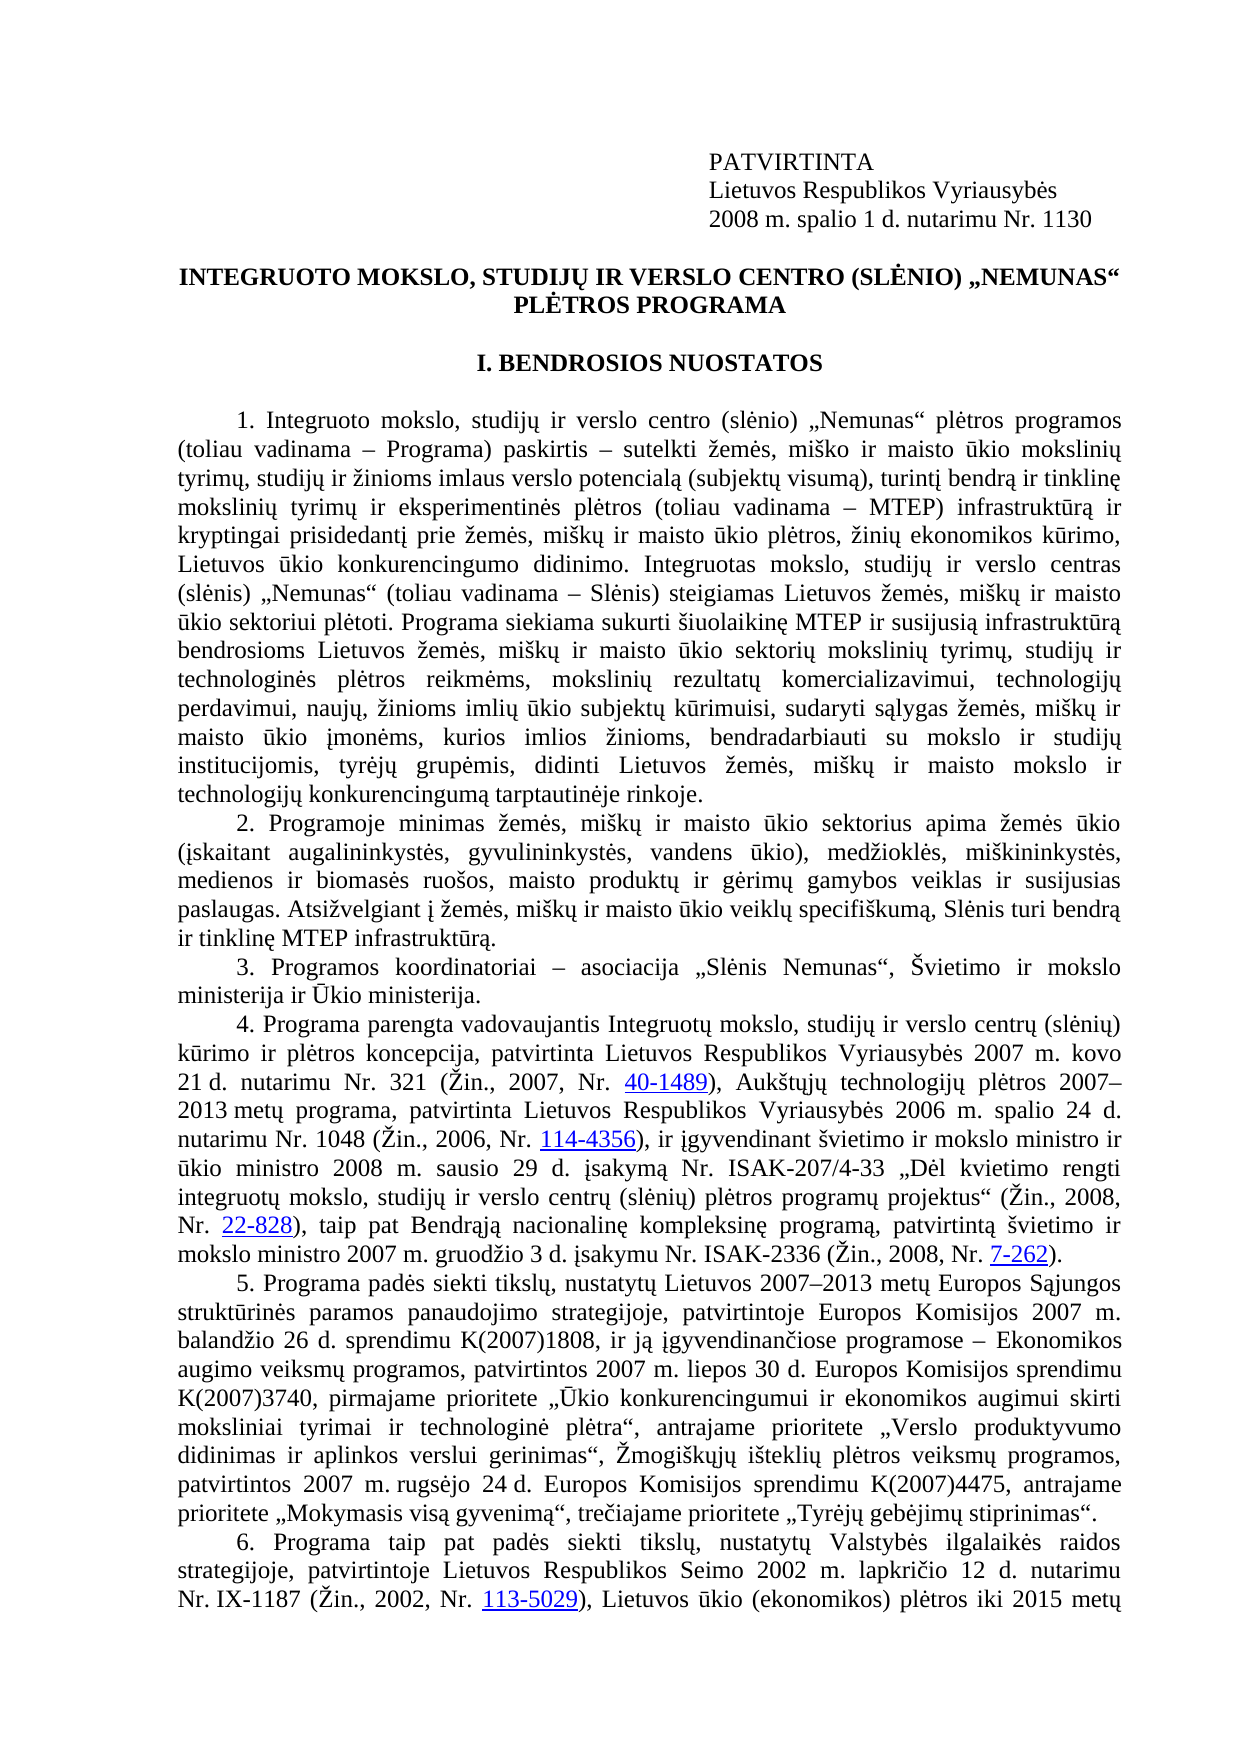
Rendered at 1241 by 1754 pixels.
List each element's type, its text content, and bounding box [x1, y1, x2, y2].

text 2. Programoje minimas žemės, miškų ir maisto ūkio sektorius apima žemės ūkio (įskaitant augalininkystės, gyvulininkystės, vandens ūkio), medžioklės, miškininkystės, medienos ir biomasės ruošos, maisto produktų ir gėrimų gamybos veiklas ir susijusias paslaugas. Atsižvelgiant į žemės, miškų ir maisto ūkio veiklų specifiškumą, Slėnis turi bendrą ir tinklinę MTEP infrastruktūrą. [177, 808, 1122, 952]
text Patvirtinta [177, 147, 1122, 176]
text 4. Programa parengta vadovaujantis Integruotų mokslo, studijų ir verslo centrų (slėnių) kūrimo ir plėtros koncepcija, patvirtinta Lietuvos Respublikos Vyriausybės 2007 m. kovo 21 d. nutarimu Nr. 321 (Žin., 2007, Nr. 40-1489), Aukštųjų technologijų plėtros 2007–2013 metų programa, patvirtinta Lietuvos Respublikos Vyriausybės 2006 m. spalio 24 d. nutarimu Nr. 1048 (Žin., 2006, Nr. 114-4356), ir įgyvendinant švietimo ir mokslo ministro ir ūkio ministro 2008 m. sausio 29 d. įsakymą Nr. ISAK-207/4-33 „Dėl kvietimo rengti integruotų mokslo, studijų ir verslo centrų (slėnių) plėtros programų projektus“ (Žin., 2008, Nr. 22-828), taip pat Bendrąją nacionalinę kompleksinę programą, patvirtintą švietimo ir mokslo ministro 2007 m. gruodžio 3 d. įsakymu Nr. ISAK-2336 (Žin., 2008, Nr. 7-262). [177, 1009, 1122, 1268]
text 1. Integruoto mokslo, studijų ir verslo centro (slėnio) „Nemunas“ plėtros programos (toliau vadinama – Programa) paskirtis – sutelkti žemės, miško ir maisto ūkio mokslinių tyrimų, studijų ir žinioms imlaus verslo potencialą (subjektų visumą), turintį bendrą ir tinklinę mokslinių tyrimų ir eksperimentinės plėtros (toliau vadinama – MTEP) infrastruktūrą ir kryptingai prisidedantį prie žemės, miškų ir maisto ūkio plėtros, žinių ekonomikos kūrimo, Lietuvos ūkio konkurencingumo didinimo. Integruotas mokslo, studijų ir verslo centras (slėnis) „Nemunas“ (toliau vadinama – Slėnis) steigiamas Lietuvos žemės, miškų ir maisto ūkio sektoriui plėtoti. Programa siekiama sukurti šiuolaikinę MTEP ir susijusią infrastruktūrą bendrosioms Lietuvos žemės, miškų ir maisto ūkio sektorių mokslinių tyrimų, studijų ir technologinės plėtros reikmėms, mokslinių rezultatų komercializavimui, technologijų perdavimui, naujų, žinioms imlių ūkio subjektų kūrimuisi, sudaryti sąlygas žemės, miškų ir maisto ūkio įmonėms, kurios imlios žinioms, bendradarbiauti su mokslo ir studijų institucijomis, tyrėjų grupėmis, didinti Lietuvos žemės, miškų ir maisto mokslo ir technologijų konkurencingumą tarptautinėje rinkoje. [177, 406, 1122, 808]
text Lietuvos Respublikos Vyriausybės [177, 176, 1122, 204]
text 2008 m. spalio 1 d. nutarimu Nr. 1130 [177, 204, 1122, 233]
text Integruoto mokslo, studijų ir verslo centro (slėnio) „Nemunas“ PLĖTRos programa [177, 262, 1122, 319]
text 6. Programa taip pat padės siekti tikslų, nustatytų Valstybės ilgalaikės raidos strategijoje, patvirtintoje Lietuvos Respublikos Seimo 2002 m. lapkričio 12 d. nutarimu Nr. IX-1187 (Žin., 2002, Nr. 113-5029), Lietuvos ūkio (ekonomikos) plėtros iki 2015 metų [177, 1527, 1122, 1613]
text 3. Programos koordinatoriai – asociacija „Slėnis Nemunas“, Švietimo ir mokslo ministerija ir Ūkio ministerija. [177, 952, 1122, 1009]
text 5. Programa padės siekti tikslų, nustatytų Lietuvos 2007–2013 metų Europos Sąjungos struktūrinės paramos panaudojimo strategijoje, patvirtintoje Europos Komisijos 2007 m. balandžio 26 d. sprendimu K(2007)1808, ir ją įgyvendinančiose programose – Ekonomikos augimo veiksmų programos, patvirtintos 2007 m. liepos 30 d. Europos Komisijos sprendimu K(2007)3740, pirmajame prioritete „Ūkio konkurencingumui ir ekonomikos augimui skirti moksliniai tyrimai ir technologinė plėtra“, antrajame prioritete „Verslo produktyvumo didinimas ir aplinkos verslui gerinimas“, Žmogiškųjų išteklių plėtros veiksmų programos, patvirtintos 2007 m. rugsėjo 24 d. Europos Komisijos sprendimu K(2007)4475, antrajame prioritete „Mokymasis visą gyvenimą“, trečiajame prioritete „Tyrėjų gebėjimų stiprinimas“. [177, 1268, 1122, 1527]
text I. BENDROSIOS NUOSTATOS [177, 348, 1122, 377]
